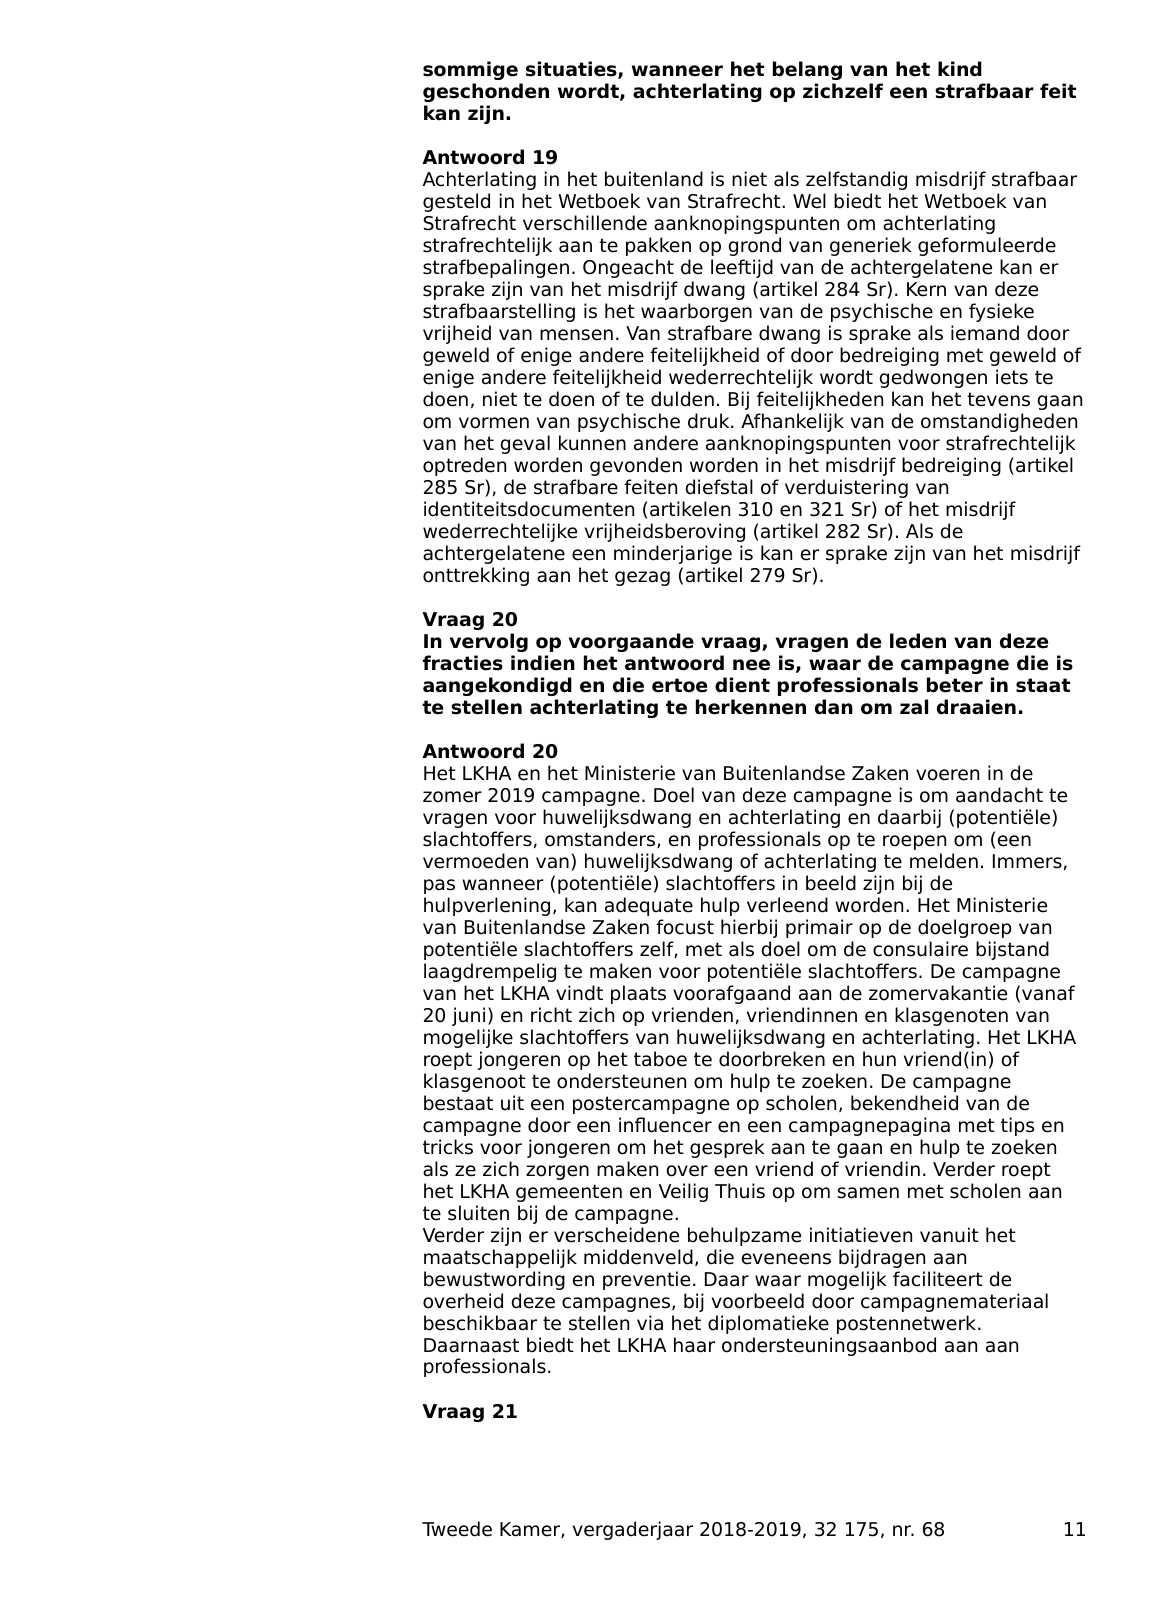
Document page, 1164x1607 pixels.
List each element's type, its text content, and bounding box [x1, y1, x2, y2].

text Het LKHA en het Ministerie van Buitenlandse Zaken voeren in de zomer 2019 campagne. Doel van deze campagne is om aandacht te vragen voor huwelijksdwang en achterlating en daarbij (potentiële) slachtoffers, omstanders, en professionals op te roepen om (een vermoeden van) huwelijksdwang of achterlating te melden. Immers, pas wanneer (potentiële) slachtoffers in beeld zijn bij de hulpverlening, kan adequate hulp verleend worden. Het Ministerie van Buitenlandse Zaken focust hierbij primair op de doelgroep van potentiële slachtoffers zelf, met als doel om de consulaire bijstand laagdrempelig te maken voor potentiële slachtoffers. De campagne van het LKHA vindt plaats voorafgaand aan de zomervakantie (vanaf 20 juni) en richt zich op vrienden, vriendinnen en klasgenoten van mogelijke slachtoffers van huwelijksdwang en achterlating. Het LKHA roept jongeren op het taboe te doorbreken en hun vriend(in) of klasgenoot te ondersteunen om hulp te zoeken. De campagne bestaat uit een postercampagne op scholen, bekendheid van de campagne door een influencer en een campagnepagina met tips en tricks voor jongeren om het gesprek aan te gaan en hulp te zoeken als ze zich zorgen maken over een vriend of vriendin. Verder roept het LKHA gemeenten en Veilig Thuis op om samen met scholen aan te sluiten bij de campagne. [422, 763, 1087, 1224]
text sommige situaties, wanneer het belang van het kind geschonden wordt, achterlating op zichzelf een strafbaar feit kan zijn. [422, 59, 1087, 125]
text Antwoord 19 [422, 147, 1087, 169]
text Vraag 21 [422, 1401, 1087, 1423]
text Antwoord 20 [422, 741, 1087, 763]
text Achterlating in het buitenland is niet als zelfstandig misdrijf strafbaar gesteld in het Wetboek van Strafrecht. Wel biedt het Wetboek van Strafrecht verschillende aanknopingspunten om achterlating strafrechtelijk aan te pakken op grond van generiek geformuleerde strafbepalingen. Ongeacht de leeftijd van de achtergelatene kan er sprake zijn van het misdrijf dwang (artikel 284 Sr). Kern van deze strafbaarstelling is het waarborgen van de psychische en fysieke vrijheid van mensen. Van strafbare dwang is sprake als iemand door geweld of enige andere feitelijkheid of door bedreiging met geweld of enige andere feitelijkheid wederrechtelijk wordt gedwongen iets te doen, niet te doen of te dulden. Bij feitelijkheden kan het tevens gaan om vormen van psychische druk. Afhankelijk van de omstandigheden van het geval kunnen andere aanknopingspunten voor strafrechtelijk optreden worden gevonden worden in het misdrijf bedreiging (artikel 285 Sr), de strafbare feiten diefstal of verduistering van identiteitsdocumenten (artikelen 310 en 321 Sr) of het misdrijf wederrechtelijke vrijheidsberoving (artikel 282 Sr). Als de achtergelatene een minderjarige is kan er sprake zijn van het misdrijf onttrekking aan het gezag (artikel 279 Sr). [422, 169, 1087, 587]
text Verder zijn er verscheidene behulpzame initiatieven vanuit het maatschappelijk middenveld, die eveneens bijdragen aan bewustwording en preventie. Daar waar mogelijk faciliteert de overheid deze campagnes, bij voorbeeld door campagnemateriaal beschikbaar te stellen via het diplomatieke postennetwerk. [422, 1224, 1087, 1334]
text In vervolg op voorgaande vraag, vragen de leden van deze fracties indien het antwoord nee is, waar de campagne die is aangekondigd en die ertoe dient professionals beter in staat te stellen achterlating te herkennen dan om zal draaien. [422, 631, 1087, 719]
text Vraag 20 [422, 609, 1087, 631]
text Daarnaast biedt het LKHA haar ondersteuningsaanbod aan aan professionals. [422, 1334, 1087, 1378]
